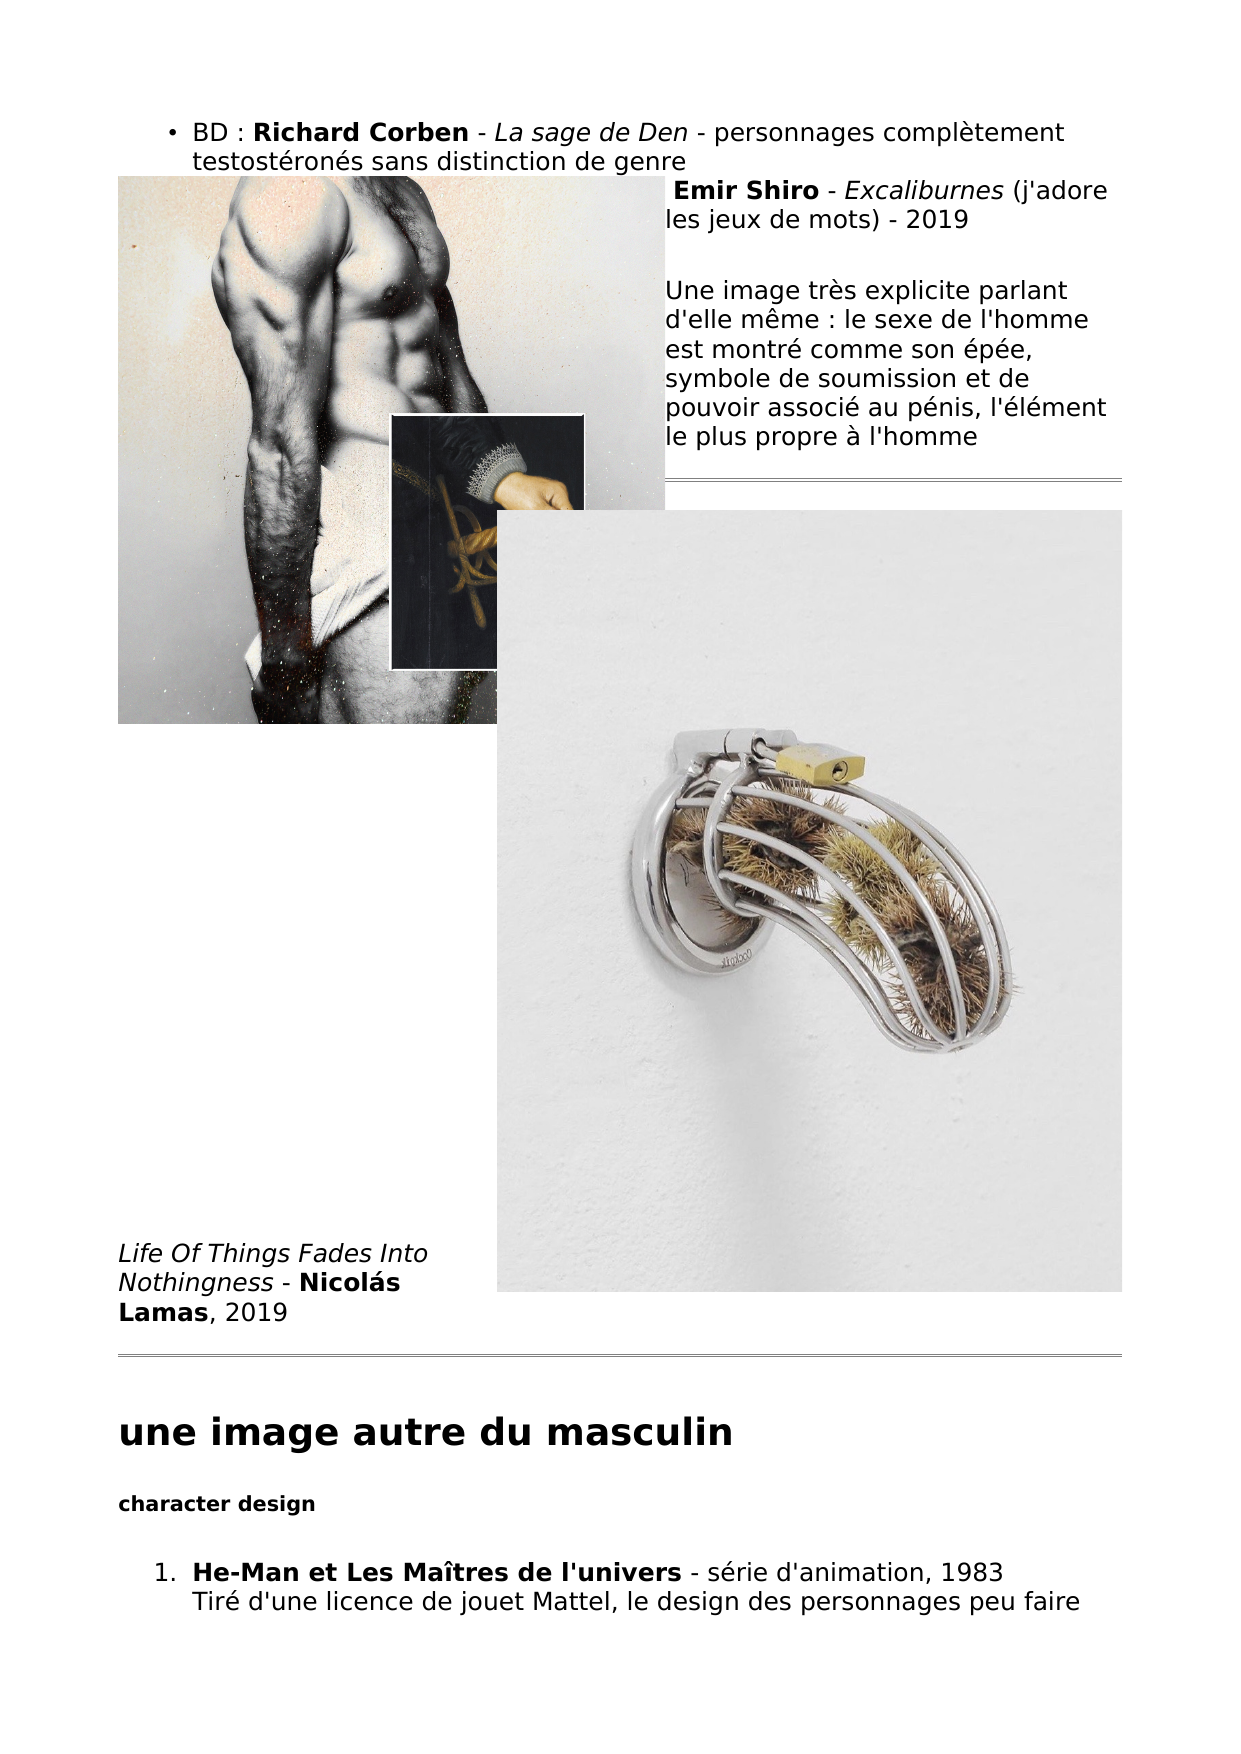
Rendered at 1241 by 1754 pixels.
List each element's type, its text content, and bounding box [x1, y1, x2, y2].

text Une image très explicite parlant d'elle même : le sexe de l'homme est montré comme son épée, symbole de soumission et de pouvoir associé au pénis, l'élément le plus propre à l'homme [665, 276, 1122, 451]
text Emir Shiro - Excaliburnes (j'adore les jeux de mots) - 2019 [665, 176, 1122, 264]
subtitle une image autre du masculin [118, 1411, 1122, 1454]
subtitle character design [118, 1492, 1122, 1516]
list He-Man et Les Maîtres de l'univers - série d'animation, 1983 Tiré d'une licence de jouet Mattel, le design des personnages peu faire [177, 1558, 1122, 1617]
text Life Of Things Fades Into Nothingness - Nicolás Lamas, 2019 [118, 724, 1122, 1327]
list BD : Richard Corben - La sage de Den - personnages complètement testostéronés sans distinction de genre [177, 118, 1122, 176]
picture [118, 176, 1123, 1292]
